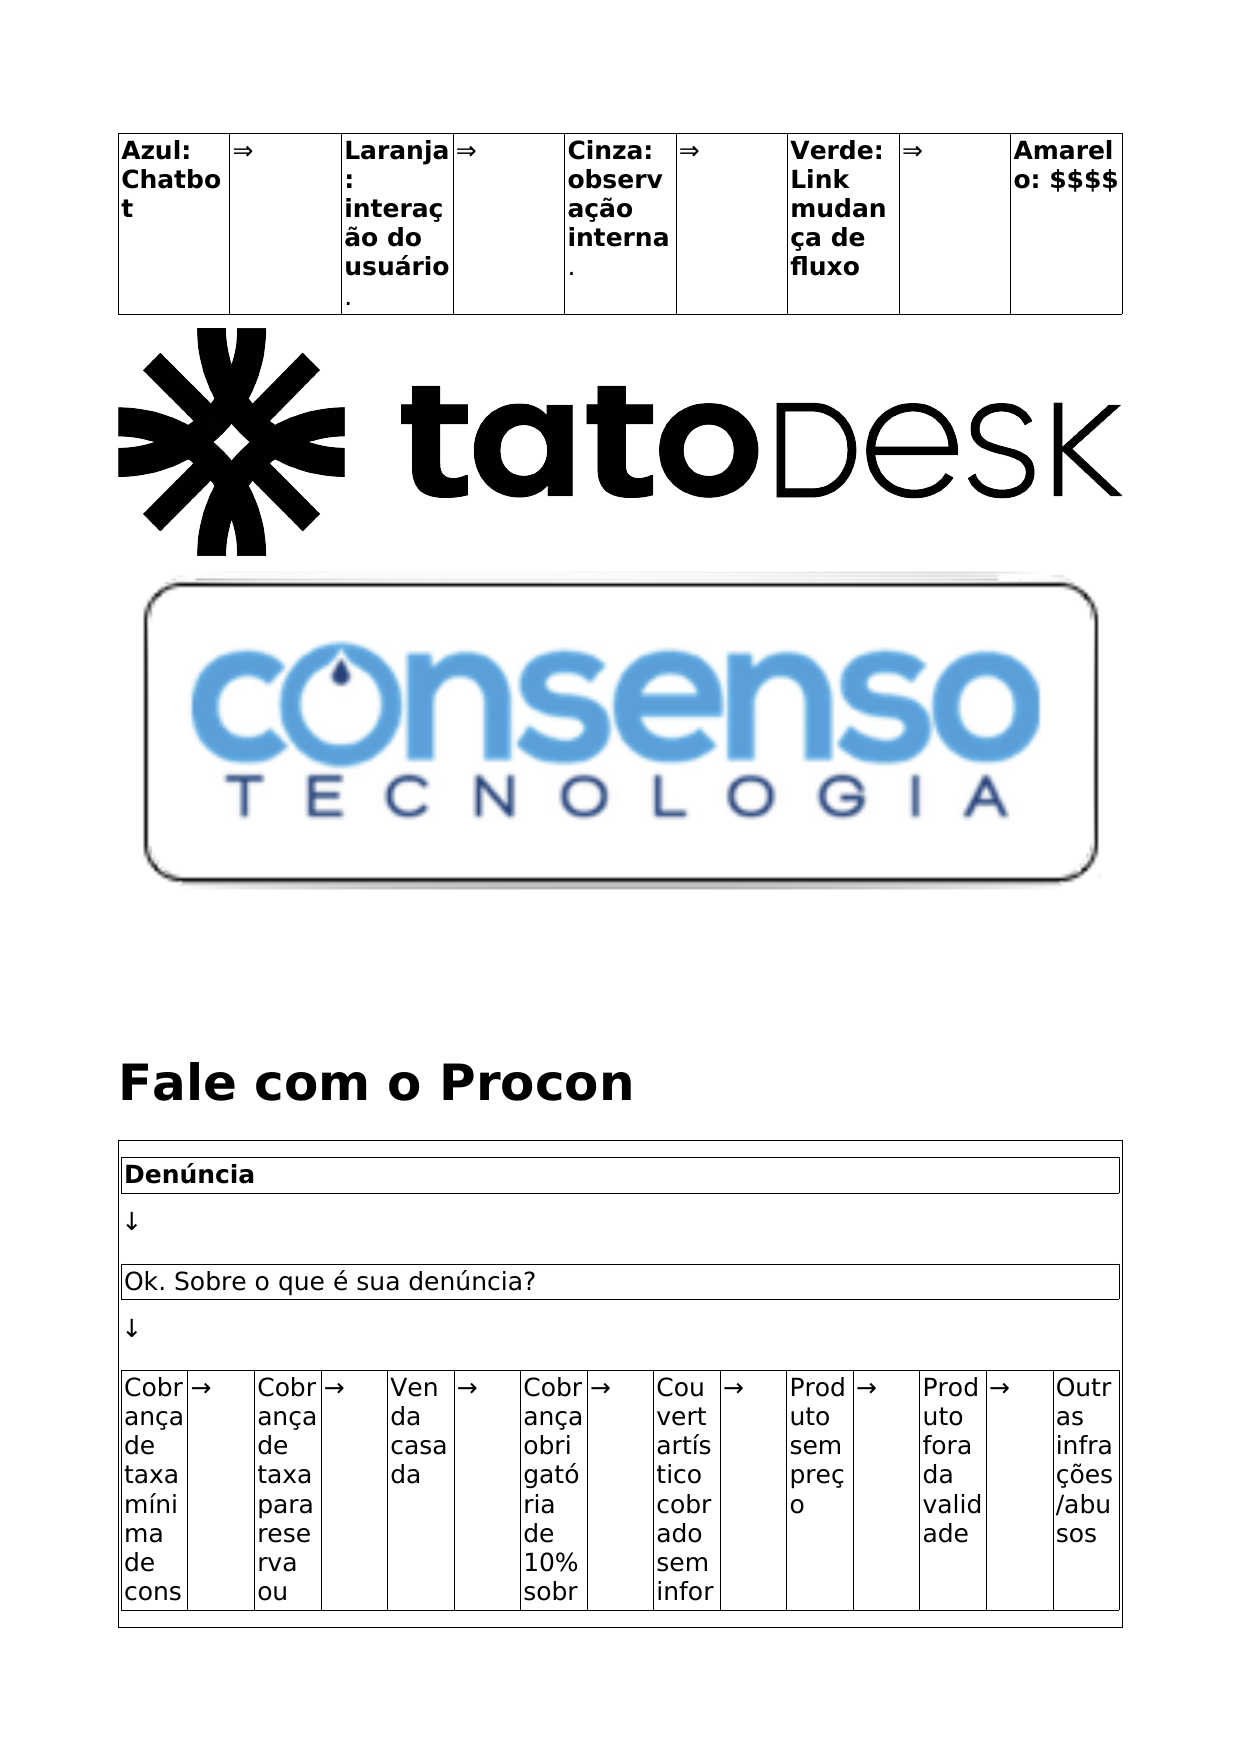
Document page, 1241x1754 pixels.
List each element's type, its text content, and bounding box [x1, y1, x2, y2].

table_header Ok. Sobre o que é sua denúncia? [122, 1265, 1119, 1299]
table_header ↓ ↓ [119, 1141, 1122, 1627]
table_header Couvert artístico cobrado sem infor [654, 1371, 720, 1609]
table_header Azul: Chatbot [119, 134, 229, 314]
picture [118, 567, 1123, 917]
table_header → [188, 1371, 254, 1609]
table_header Cobrança de taxa mínima de cons [122, 1371, 187, 1609]
table_header Cobrança de taxa para reserva ou [255, 1371, 321, 1609]
table_header Verde: Link mudança de fluxo [788, 134, 899, 314]
table_header Produto fora da validade [920, 1371, 986, 1609]
table_header Cobrança obrigatória de 10% sobr [521, 1371, 587, 1609]
table_header → [721, 1371, 786, 1609]
table_header → [322, 1371, 387, 1609]
table_header → [455, 1371, 520, 1609]
table_header ⇒ [677, 134, 787, 314]
table_header Outras infrações/abusos [1054, 1371, 1119, 1609]
picture [118, 328, 1123, 556]
table_header Laranja: interação do usuário. [342, 134, 453, 314]
subtitle Fale com o Procon [118, 1054, 1122, 1112]
table_header → [854, 1371, 919, 1609]
table_header ⇒ [230, 134, 341, 314]
table_header ⇒ [900, 134, 1010, 314]
table_header Amarelo: $$$$ [1011, 134, 1122, 314]
table_header Venda casada [388, 1371, 454, 1609]
table_header → [987, 1371, 1053, 1609]
table_header Denúncia [122, 1158, 1119, 1192]
table_header ⇒ [454, 134, 564, 314]
table_header Produto sem preço [787, 1371, 853, 1609]
table_header Cinza: observação interna. [565, 134, 676, 314]
table_header → [588, 1371, 653, 1609]
